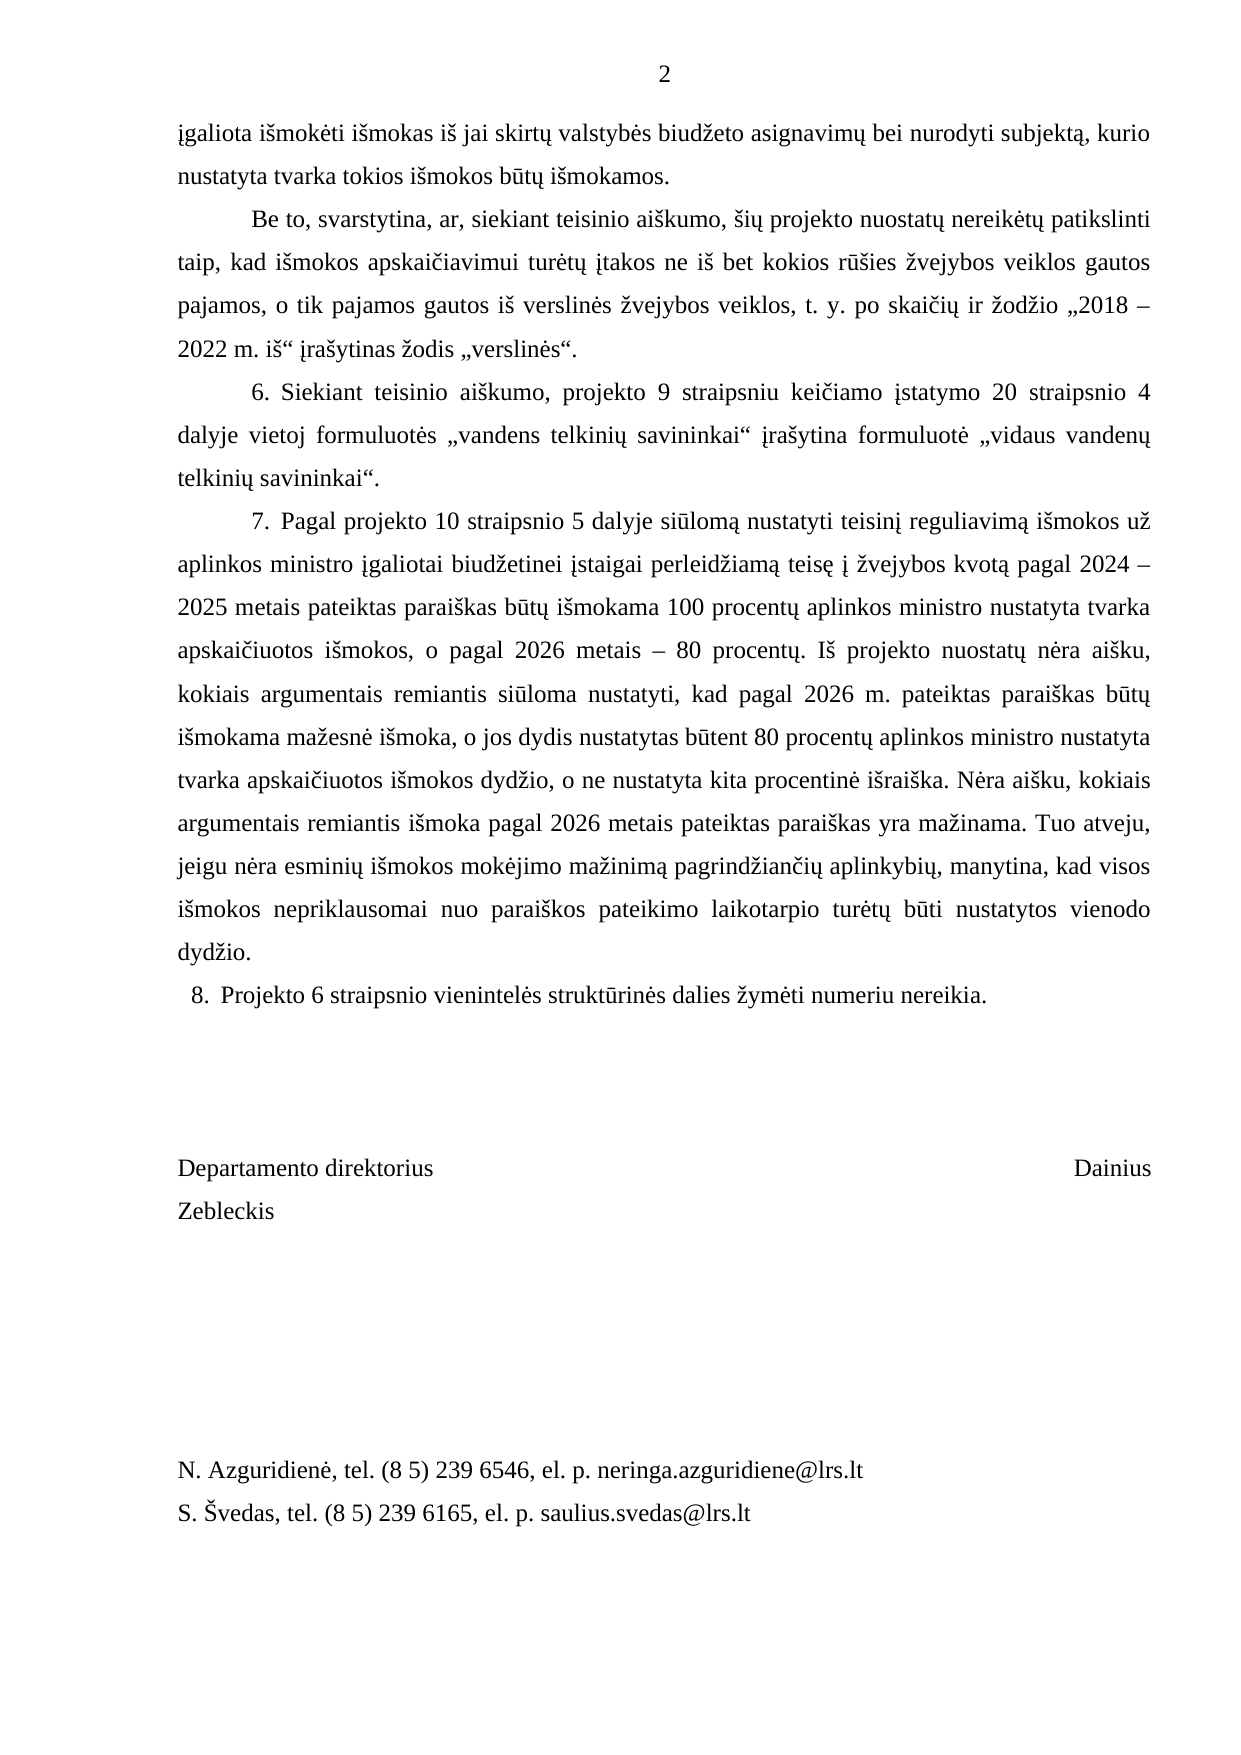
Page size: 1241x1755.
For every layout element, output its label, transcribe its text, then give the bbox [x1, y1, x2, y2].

list Siekiant teisinio aiškumo, projekto 9 straipsniu keičiamo įstatymo 20 straipsnio 4 dalyje vietoj formuluotės „vandens telkinių savininkai“ įrašytina formuluotė „vidaus vandenų telkinių savininkai“. [177, 377, 1152, 492]
list Projekto 6 straipsnio vienintelės struktūrinės dalies žymėti numeriu nereikia. [177, 981, 1152, 1009]
list Pagal projekto 10 straipsnio 5 dalyje siūlomą nustatyti teisinį reguliavimą išmokos už aplinkos ministro įgaliotai biudžetinei įstaigai perleidžiamą teisę į žvejybos kvotą pagal 2024 – 2025 metais pateiktas paraiškas būtų išmokama 100 procentų aplinkos ministro nustatyta tvarka apskaičiuotos išmokos, o pagal 2026 metais – 80 procentų. Iš projekto nuostatų nėra aišku, kokiais argumentais remiantis siūloma nustatyti, kad pagal 2026 m. pateiktas paraiškas būtų išmokama mažesnė išmoka, o jos dydis nustatytas būtent 80 procentų aplinkos ministro nustatyta tvarka apskaičiuotos išmokos dydžio, o ne nustatyta kita procentinė išraiška. Nėra aišku, kokiais argumentais remiantis išmoka pagal 2026 metais pateiktas paraiškas yra mažinama. Tuo atveju, jeigu nėra esminių išmokos mokėjimo mažinimą pagrindžiančių aplinkybių, manytina, kad visos išmokos nepriklausomai nuo paraiškos pateikimo laikotarpio turėtų būti nustatytos vienodo dydžio. [177, 506, 1152, 966]
text Departamento direktorius Dainius Zebleckis [177, 1153, 1152, 1225]
text N. Azguridienė, tel. (8 5) 239 6546, el. p. neringa.azguridiene@lrs.lt [177, 1455, 1152, 1484]
list įgaliota išmokėti išmokas iš jai skirtų valstybės biudžeto asignavimų bei nurodyti subjektą, kurio nustatyta tvarka tokios išmokos būtų išmokamos. [177, 118, 1152, 190]
list Be to, svarstytina, ar, siekiant teisinio aiškumo, šių projekto nuostatų nereikėtų patikslinti taip, kad išmokos apskaičiavimui turėtų įtakos ne iš bet kokios rūšies žvejybos veiklos gautos pajamos, o tik pajamos gautos iš verslinės žvejybos veiklos, t. y. po skaičių ir žodžio „2018 – 2022 m. iš“ įrašytinas žodis „verslinės“. [177, 204, 1152, 362]
text S. Švedas, tel. (8 5) 239 6165, el. p. saulius.svedas@lrs.lt [177, 1498, 1152, 1527]
